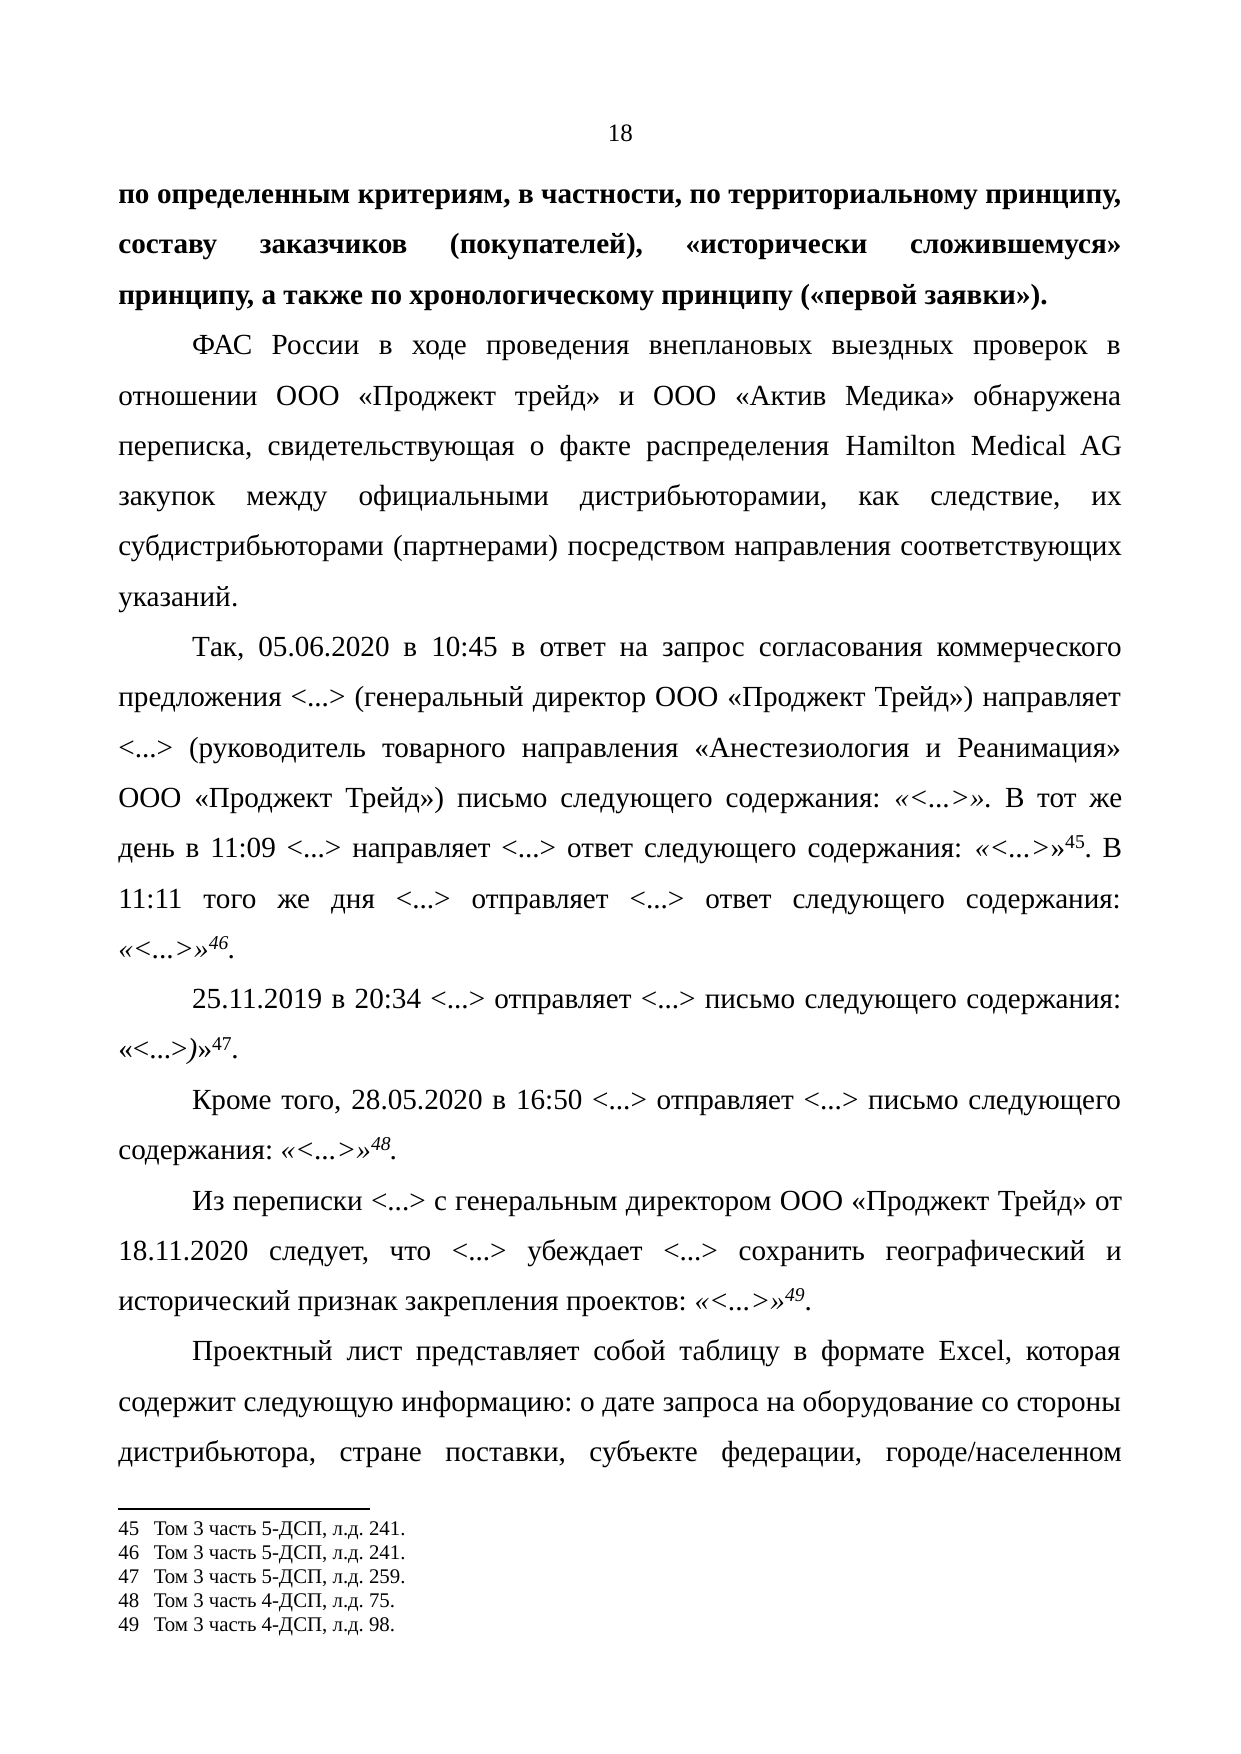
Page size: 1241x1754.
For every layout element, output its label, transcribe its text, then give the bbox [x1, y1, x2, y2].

text Том 3 часть 5-ДСП, л.д. 259. [118, 1564, 1122, 1588]
text Том 3 часть 5-ДСП, л.д. 241. [118, 1516, 1122, 1539]
text по определенным критериям, в частности, по территориальному принципу, составу заказчиков (покупателей), «исторически сложившемуся» принципу, а также по хронологическому принципу («первой заявки»). [118, 176, 1122, 311]
text Так, 05.06.2020 в 10:45 в ответ на запрос согласования коммерческого предложения <...> (генеральный директор ООО «Проджект Трейд») направляет <...> (руководитель товарного направления «Анестезиология и Реанимация» ООО «Проджект Трейд») письмо следующего содержания: «<...>». В тот же день в 11:09 <...> направляет <...> ответ следующего содержания: «<...>». В 11:11 того же дня <...> отправляет <...> ответ следующего содержания: «<...>». [118, 629, 1122, 964]
text Проектный лист представляет собой таблицу в формате Excel, которая содержит следующую информацию: о дате запроса на оборудование со стороны дистрибьютора, стране поставки, субъекте федерации, городе/населенном [118, 1333, 1122, 1468]
text Том 3 часть 4-ДСП, л.д. 98. [118, 1612, 1122, 1636]
text Из переписки <...> с генеральным директором ООО «Проджект Трейд» от 18.11.2020 следует, что <...> убеждает <...> сохранить географический и исторический признак закрепления проектов: «<...>». [118, 1183, 1122, 1317]
text Том 3 часть 5-ДСП, л.д. 241. [118, 1539, 1122, 1564]
text ФАС России в ходе проведения внеплановых выездных проверок в отношении ООО «Проджект трейд» и ООО «Актив Медика» обнаружена переписка, свидетельствующая о факте распределения Hamilton Medical AG закупок между официальными дистрибьюторамии, как следствие, их субдистрибьюторами (партнерами) посредством направления соответствующих указаний. [118, 327, 1122, 612]
text Том 3 часть 4-ДСП, л.д. 75. [118, 1588, 1122, 1612]
text Кроме того, 28.05.2020 в 16:50 <...> отправляет <...> письмо следующего содержания: «<...>». [118, 1082, 1122, 1166]
text 25.11.2019 в 20:34 <...> отправляет <...> письмо следующего содержания: «<...>)». [118, 981, 1122, 1065]
